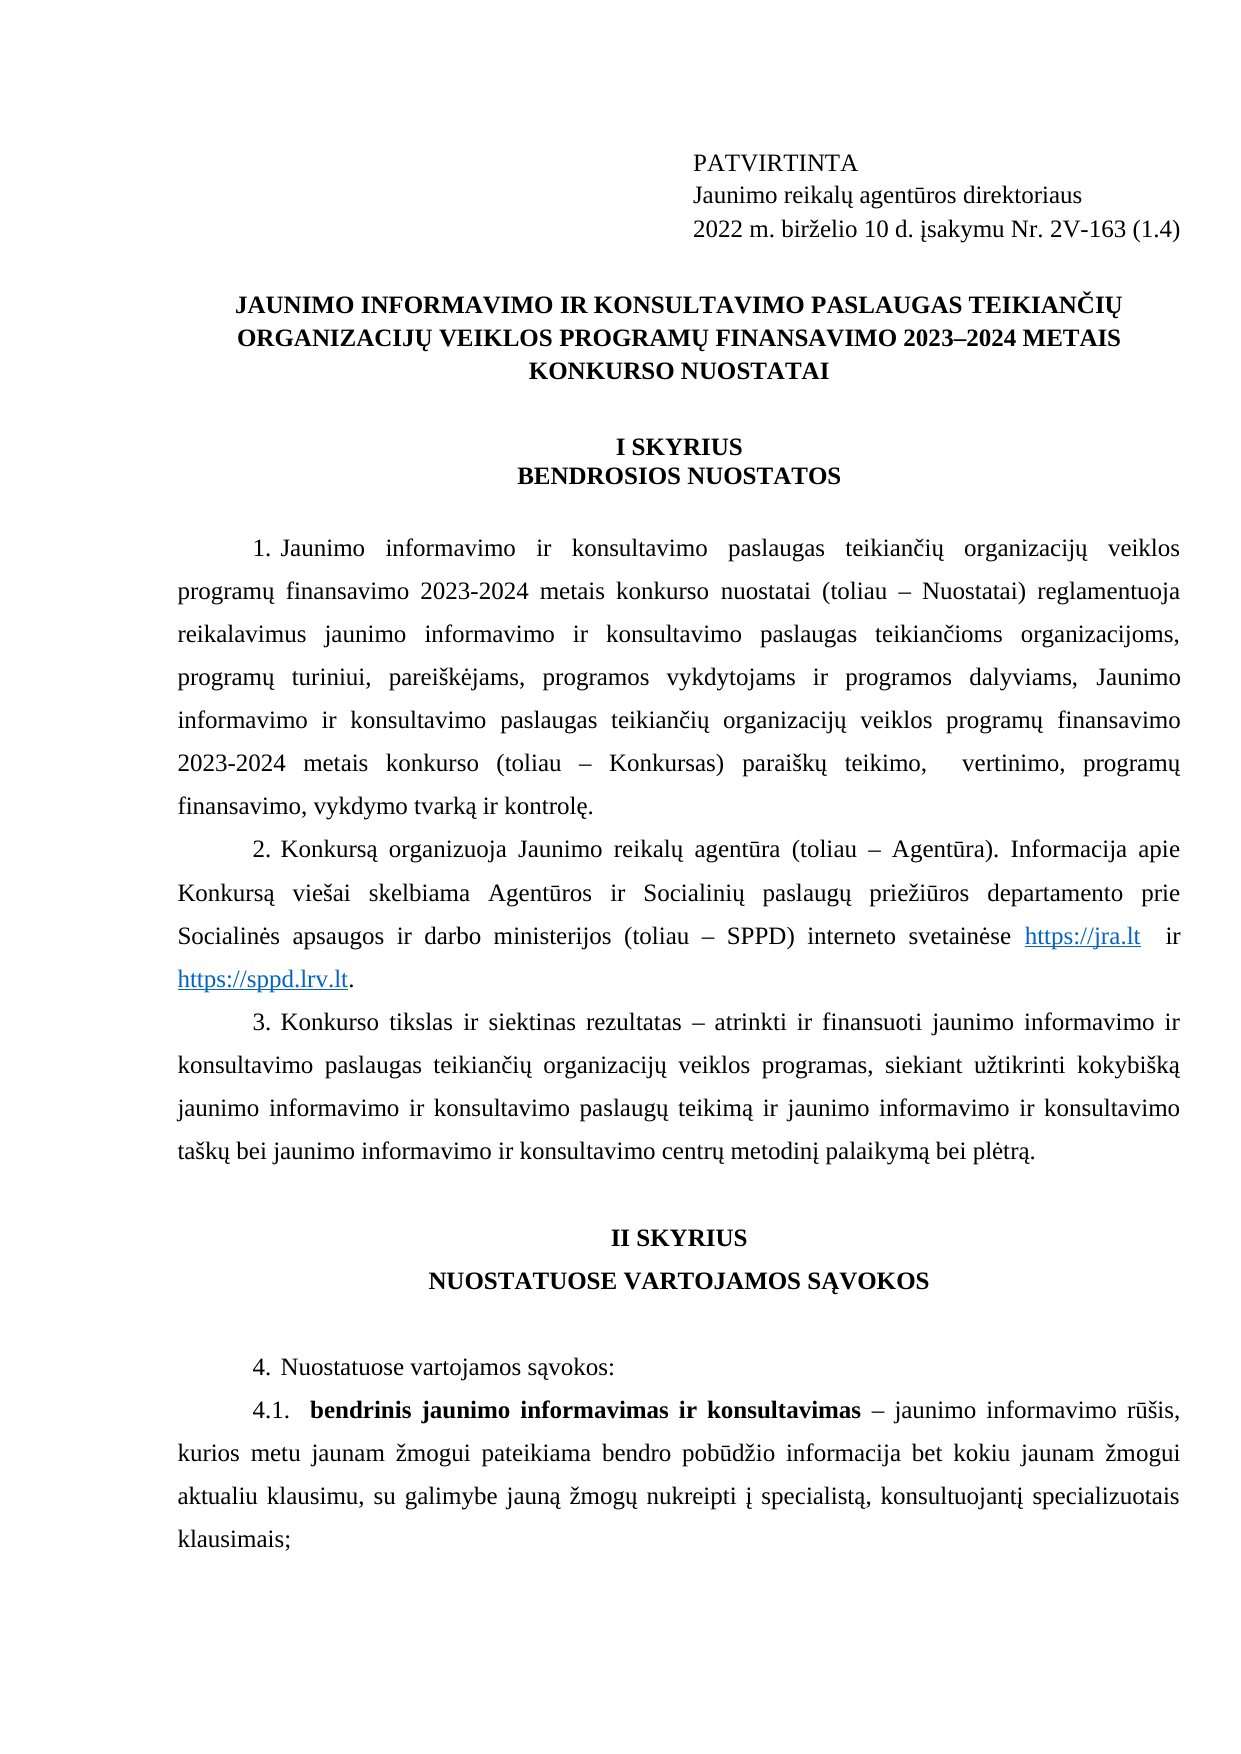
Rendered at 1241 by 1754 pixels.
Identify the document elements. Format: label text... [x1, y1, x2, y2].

text 4. Nuostatuose vartojamos sąvokos: [177, 1352, 1181, 1381]
text BENDROSIOS NUOSTATOS [177, 461, 1181, 489]
text Jaunimo reikalų agentūros direktoriaus [693, 181, 1181, 209]
text I SKYRIUS [177, 432, 1181, 461]
text PATVIRTINTA [693, 148, 1181, 176]
text NUOSTATUOSE VARTOJAMOS SĄVOKOS [177, 1266, 1181, 1294]
text JAUNIMO INFORMAVIMO IR KONSULTAVIMO PASLAUGAS TEIKIANČIŲ ORGANIZACIJŲ VEIKLOS PROGRAMŲ FINANSAVIMO 2023–2024 METAIS KONKURSO NUOSTATAI [177, 290, 1181, 384]
text II SKYRIUS [177, 1223, 1181, 1251]
text 3. Konkurso tikslas ir siektinas rezultatas – atrinkti ir finansuoti jaunimo informavimo ir konsultavimo paslaugas teikiančių organizacijų veiklos programas, siekiant užtikrinti kokybišką jaunimo informavimo ir konsultavimo paslaugų teikimą ir jaunimo informavimo ir konsultavimo taškų bei jaunimo informavimo ir konsultavimo centrų metodinį palaikymą bei plėtrą. [177, 1007, 1181, 1165]
text 2022 m. birželio 10 d. įsakymu Nr. 2V-163 (1.4) [693, 214, 1181, 242]
text 1. Jaunimo informavimo ir konsultavimo paslaugas teikiančių organizacijų veiklos programų finansavimo 2023-2024 metais konkurso nuostatai (toliau – Nuostatai) reglamentuoja reikalavimus jaunimo informavimo ir konsultavimo paslaugas teikiančioms organizacijoms, programų turiniui, pareiškėjams, programos vykdytojams ir programos dalyviams, Jaunimo informavimo ir konsultavimo paslaugas teikiančių organizacijų veiklos programų finansavimo 2023-2024 metais konkurso (toliau – Konkursas) paraiškų teikimo, vertinimo, programų finansavimo, vykdymo tvarką ir kontrolę. [177, 533, 1181, 820]
text 4.1. bendrinis jaunimo informavimas ir konsultavimas – jaunimo informavimo rūšis, kurios metu jaunam žmogui pateikiama bendro pobūdžio informacija bet kokiu jaunam žmogui aktualiu klausimu, su galimybe jauną žmogų nukreipti į specialistą, konsultuojantį specializuotais klausimais; [177, 1395, 1181, 1553]
text 2. Konkursą organizuoja Jaunimo reikalų agentūra (toliau – Agentūra). Informacija apie Konkursą viešai skelbiama Agentūros ir Socialinių paslaugų priežiūros departamento prie Socialinės apsaugos ir darbo ministerijos (toliau – SPPD) interneto svetainėse https://jra.lt ir https://sppd.lrv.lt. [177, 834, 1181, 993]
